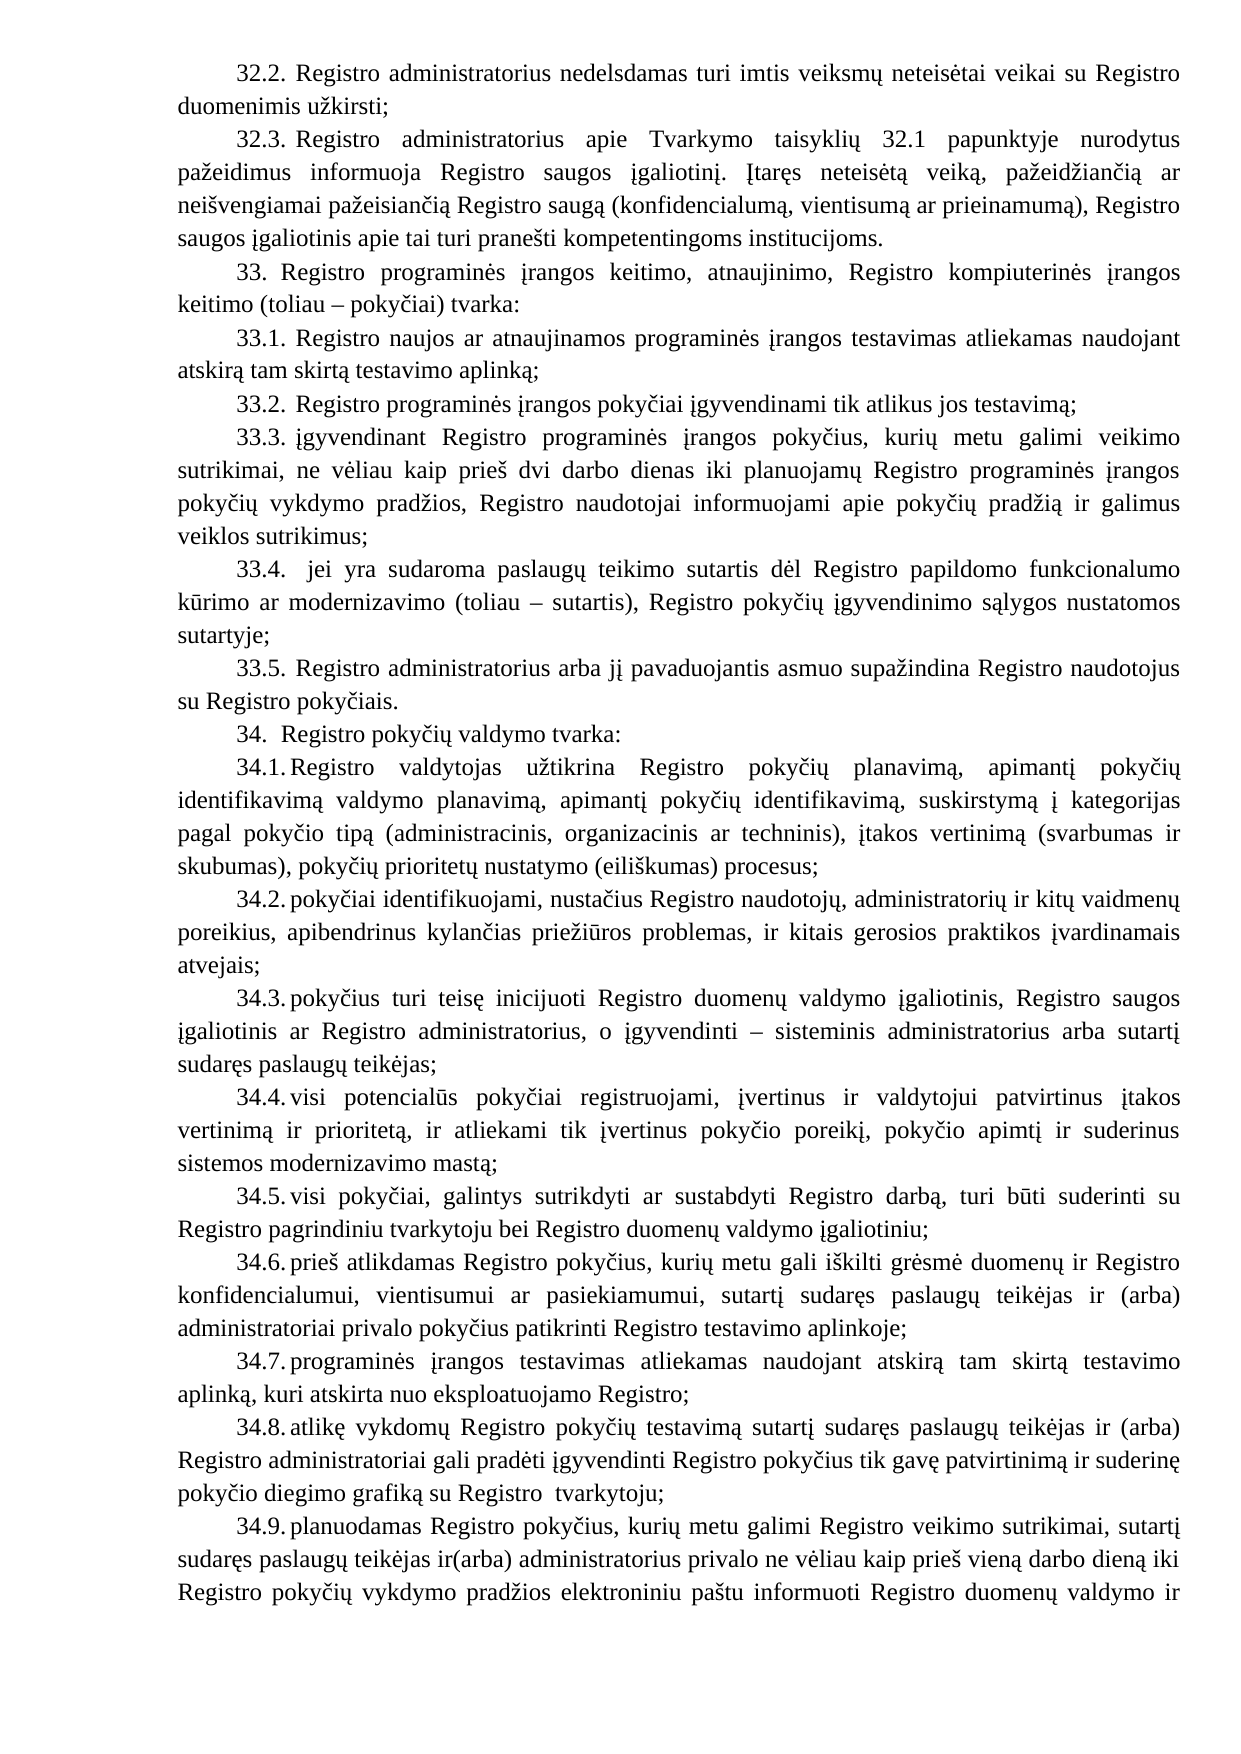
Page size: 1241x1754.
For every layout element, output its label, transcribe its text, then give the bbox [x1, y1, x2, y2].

text 33.1. Registro naujos ar atnaujinamos programinės įrangos testavimas atliekamas naudojant atskirą tam skirtą testavimo aplinką; [177, 323, 1181, 384]
text 33.4. jei yra sudaroma paslaugų teikimo sutartis dėl Registro papildomo funkcionalumo kūrimo ar modernizavimo (toliau – sutartis), Registro pokyčių įgyvendinimo sąlygos nustatomos sutartyje; [177, 554, 1181, 648]
text 34.2. pokyčiai identifikuojami, nustačius Registro naudotojų, administratorių ir kitų vaidmenų poreikius, apibendrinus kylančias priežiūros problemas, ir kitais gerosios praktikos įvardinamais atvejais; [177, 884, 1181, 979]
text 34.1. Registro valdytojas užtikrina Registro pokyčių planavimą, apimantį pokyčių identifikavimą valdymo planavimą, apimantį pokyčių identifikavimą, suskirstymą į kategorijas pagal pokyčio tipą (administracinis, organizacinis ar techninis), įtakos vertinimą (svarbumas ir skubumas), pokyčių prioritetų nustatymo (eiliškumas) procesus; [177, 752, 1181, 880]
text 34.8. atlikę vykdomų Registro pokyčių testavimą sutartį sudaręs paslaugų teikėjas ir (arba) Registro administratoriai gali pradėti įgyvendinti Registro pokyčius tik gavę patvirtinimą ir suderinę pokyčio diegimo grafiką su Registro tvarkytoju; [177, 1412, 1181, 1507]
text 34.7. programinės įrangos testavimas atliekamas naudojant atskirą tam skirtą testavimo aplinką, kuri atskirta nuo eksploatuojamo Registro; [177, 1346, 1181, 1408]
text 34.9. planuodamas Registro pokyčius, kurių metu galimi Registro veikimo sutrikimai, sutartį sudaręs paslaugų teikėjas ir(arba) administratorius privalo ne vėliau kaip prieš vieną darbo dieną iki Registro pokyčių vykdymo pradžios elektroniniu paštu informuoti Registro duomenų valdymo ir [177, 1511, 1181, 1606]
text 34.4. visi potencialūs pokyčiai registruojami, įvertinus ir valdytojui patvirtinus įtakos vertinimą ir prioritetą, ir atliekami tik įvertinus pokyčio poreikį, pokyčio apimtį ir suderinus sistemos modernizavimo mastą; [177, 1082, 1181, 1177]
text 33. Registro programinės įrangos keitimo, atnaujinimo, Registro kompiuterinės įrangos keitimo (toliau – pokyčiai) tvarka: [177, 257, 1181, 318]
text 33.5. Registro administratorius arba jį pavaduojantis asmuo supažindina Registro naudotojus su Registro pokyčiais. [177, 653, 1181, 714]
text 34.6. prieš atlikdamas Registro pokyčius, kurių metu gali iškilti grėsmė duomenų ir Registro konfidencialumui, vientisumui ar pasiekiamumui, sutartį sudaręs paslaugų teikėjas ir (arba) administratoriai privalo pokyčius patikrinti Registro testavimo aplinkoje; [177, 1247, 1181, 1342]
text 32.2. Registro administratorius nedelsdamas turi imtis veiksmų neteisėtai veikai su Registro duomenimis užkirsti; [177, 58, 1181, 120]
text 34.3. pokyčius turi teisę inicijuoti Registro duomenų valdymo įgaliotinis, Registro saugos įgaliotinis ar Registro administratorius, o įgyvendinti – sisteminis administratorius arba sutartį sudaręs paslaugų teikėjas; [177, 983, 1181, 1078]
text 34. Registro pokyčių valdymo tvarka: [177, 719, 1181, 748]
text 34.5. visi pokyčiai, galintys sutrikdyti ar sustabdyti Registro darbą, turi būti suderinti su Registro pagrindiniu tvarkytoju bei Registro duomenų valdymo įgaliotiniu; [177, 1181, 1181, 1243]
text 33.2. Registro programinės įrangos pokyčiai įgyvendinami tik atlikus jos testavimą; [177, 389, 1181, 417]
text 32.3. Registro administratorius apie Tvarkymo taisyklių 32.1 papunktyje nurodytus pažeidimus informuoja Registro saugos įgaliotinį. Įtaręs neteisėtą veiką, pažeidžiančią ar neišvengiamai pažeisiančią Registro saugą (konfidencialumą, vientisumą ar prieinamumą), Registro saugos įgaliotinis apie tai turi pranešti kompetentingoms institucijoms. [177, 124, 1181, 252]
text 33.3. įgyvendinant Registro programinės įrangos pokyčius, kurių metu galimi veikimo sutrikimai, ne vėliau kaip prieš dvi darbo dienas iki planuojamų Registro programinės įrangos pokyčių vykdymo pradžios, Registro naudotojai informuojami apie pokyčių pradžią ir galimus veiklos sutrikimus; [177, 422, 1181, 549]
